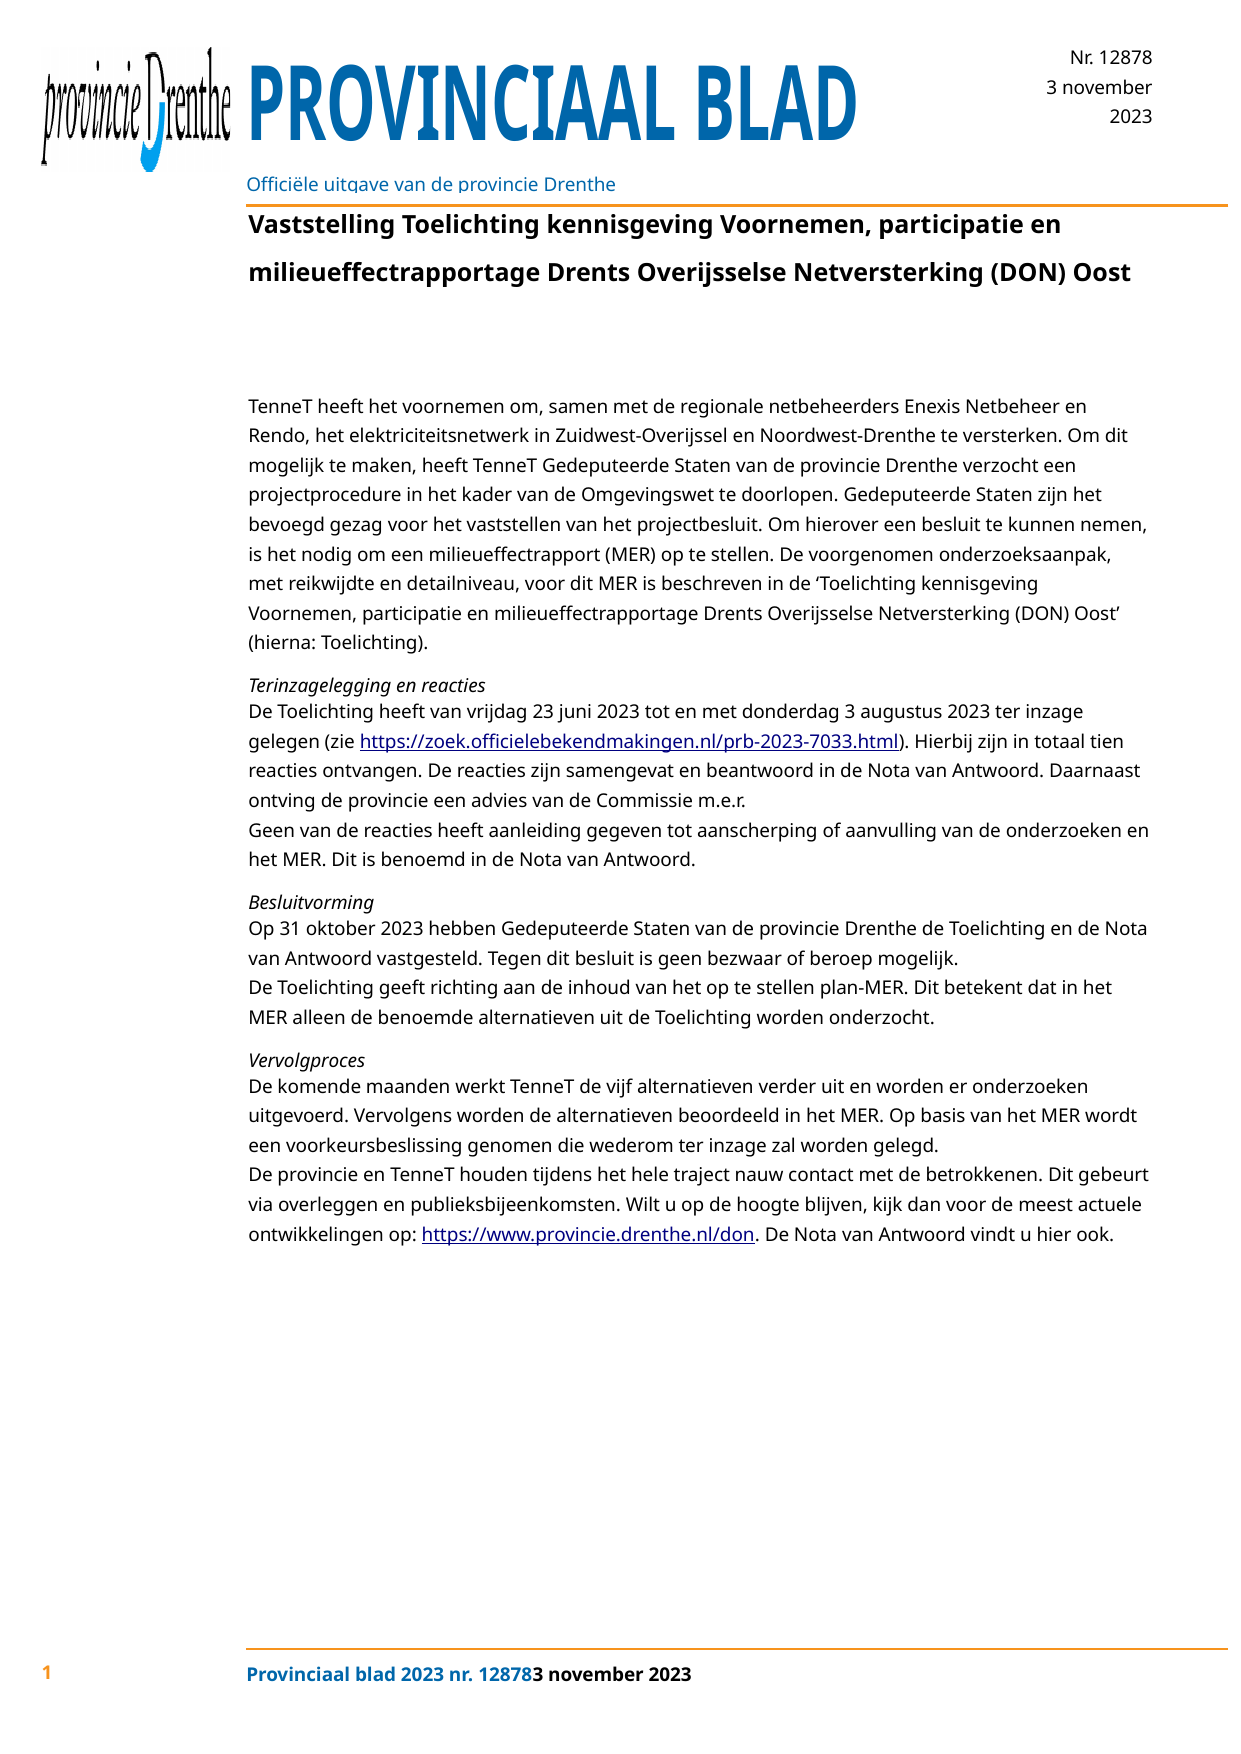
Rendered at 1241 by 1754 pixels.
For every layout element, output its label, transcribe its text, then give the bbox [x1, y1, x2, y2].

text De provincie en TenneT houden tijdens het hele traject nauw contact met de betrokkenen. Dit gebeurt via overleggen en publieksbijeenkomsten. Wilt u op de hoogte blijven, kijk dan voor de meest actuele ontwikkelingen op: https://www.provincie.drenthe.nl/don. De Nota van Antwoord vindt u hier ook. [248, 1162, 1152, 1246]
text Terinzagelegging en reacties [248, 673, 1152, 698]
text Geen van de reacties heeft aanleiding gegeven tot aanscherping of aanvulling van de onderzoeken en het MER. Dit is benoemd in de Nota van Antwoord. [248, 817, 1152, 872]
picture [41, 47, 231, 172]
text De Toelichting heeft van vrijdag 23 juni 2023 tot en met donderdag 3 augustus 2023 ter inzage gelegen (zie https://zoek.officielebekendmakingen.nl/prb-2023-7033.html). Hierbij zijn in totaal tien reacties ontvangen. De reacties zijn samengevat en beantwoord in de Nota van Antwoord. Daarnaast ontving de provincie een advies van de Commissie m.e.r. [248, 698, 1152, 813]
text Vervolgproces [248, 1047, 1152, 1073]
text Besluitvorming [248, 889, 1152, 915]
text Op 31 oktober 2023 hebben Gedeputeerde Staten van de provincie Drenthe de Toelichting en de Nota van Antwoord vastgesteld. Tegen dit besluit is geen bezwaar of beroep mogelijk. [248, 915, 1152, 971]
text De Toelichting geeft richting aan de inhoud van het op te stellen plan-MER. Dit betekent dat in het MER alleen de benoemde alternatieven uit de Toelichting worden onderzocht. [248, 974, 1152, 1030]
text TenneT heeft het voornemen om, samen met de regionale netbeheerders Enexis Netbeheer en Rendo, het elektriciteitsnetwerk in Zuidwest-Overijssel en Noordwest-Drenthe te versterken. Om dit mogelijk te maken, heeft TenneT Gedeputeerde Staten van de provincie Drenthe verzocht een projectprocedure in het kader van de Omgevingswet te doorlopen. Gedeputeerde Staten zijn het bevoegd gezag voor het vaststellen van het projectbesluit. Om hierover een besluit te kunnen nemen, is het nodig om een milieueffectrapport (MER) op te stellen. De voorgenomen onderzoeksaanpak, met reikwijdte en detailniveau, voor dit MER is beschreven in de ‘Toelichting kennisgeving Voornemen, participatie en milieueffectrapportage Drents Overijsselse Netversterking (DON) Oost’ (hierna: Toelichting). [248, 393, 1152, 655]
text Vaststelling Toelichting kennisgeving Voornemen, participatie en milieueffectrapportage Drents Overijsselse Netversterking (DON) Oost [248, 207, 1152, 288]
text De komende maanden werkt TenneT de vijf alternatieven verder uit en worden er onderzoeken uitgevoerd. Vervolgens worden de alternatieven beoordeeld in het MER. Op basis van het MER wordt een voorkeursbeslissing genomen die wederom ter inzage zal worden gelegd. [248, 1073, 1152, 1158]
